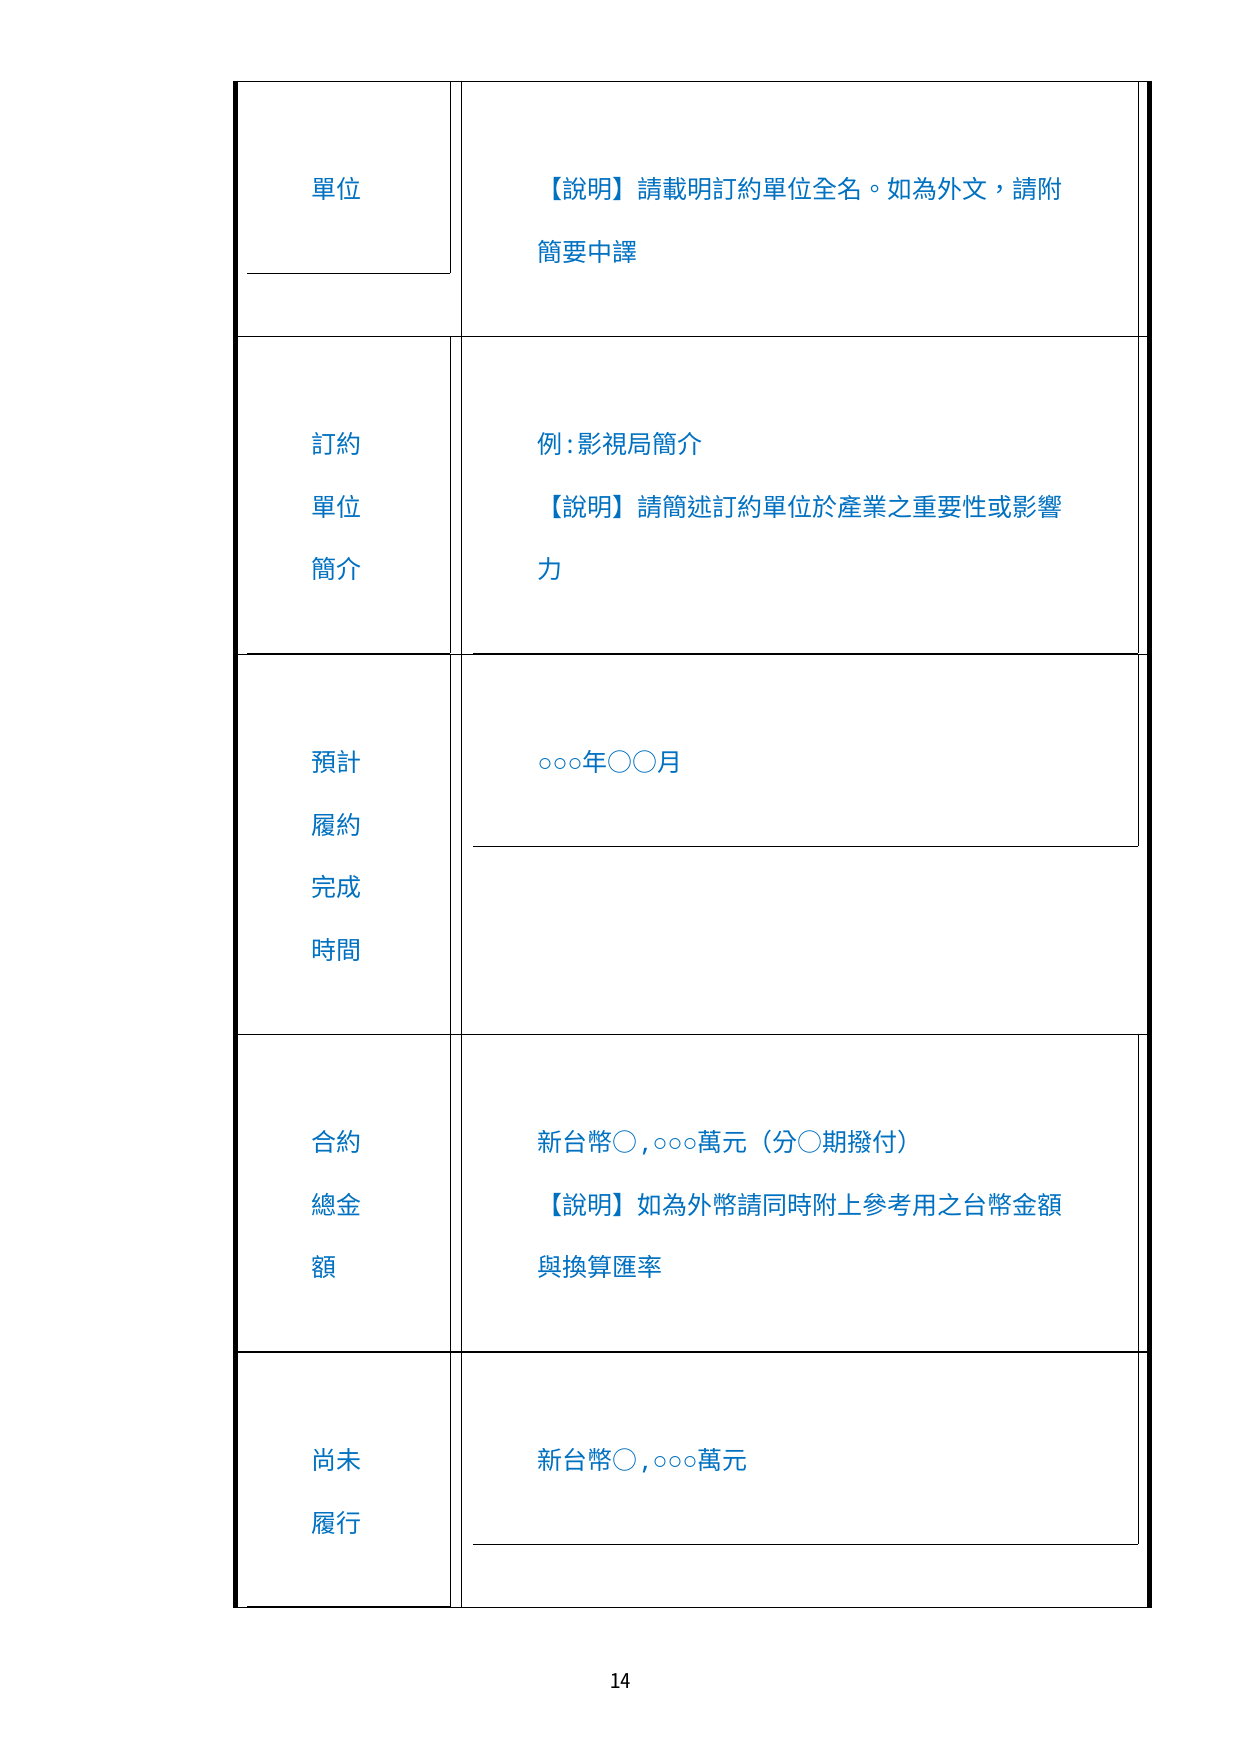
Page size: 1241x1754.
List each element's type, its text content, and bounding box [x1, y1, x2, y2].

table_cell 合約總金額 [238, 1035, 450, 1351]
table_cell 預計履約完成時間 [238, 655, 450, 1034]
table_cell [451, 655, 461, 1034]
table_cell 新台幣○,○○○萬元 [462, 1353, 1147, 1607]
table_cell ○○○年○○月 [462, 655, 1147, 1034]
table_cell 【說明】請載明訂約單位全名。如為外文，請附簡要中譯 [462, 82, 1138, 336]
table_cell 訂約單位簡介 [238, 337, 450, 653]
table_cell 單位 [238, 82, 461, 336]
table_cell [1139, 82, 1147, 336]
table_cell 新台幣○,○○○萬元（分○期撥付） 【說明】如為外幣請同時附上參考用之台幣金額與換算匯率 [462, 1035, 1138, 1351]
table_cell [451, 337, 461, 653]
table_cell [1139, 337, 1147, 653]
table_cell [451, 1353, 461, 1607]
table_cell [451, 1035, 461, 1351]
table_cell [1139, 1035, 1147, 1351]
table_cell 例:影視局簡介 【說明】請簡述訂約單位於產業之重要性或影響力 [462, 337, 1138, 653]
table_cell 尚未履行 [238, 1353, 450, 1607]
